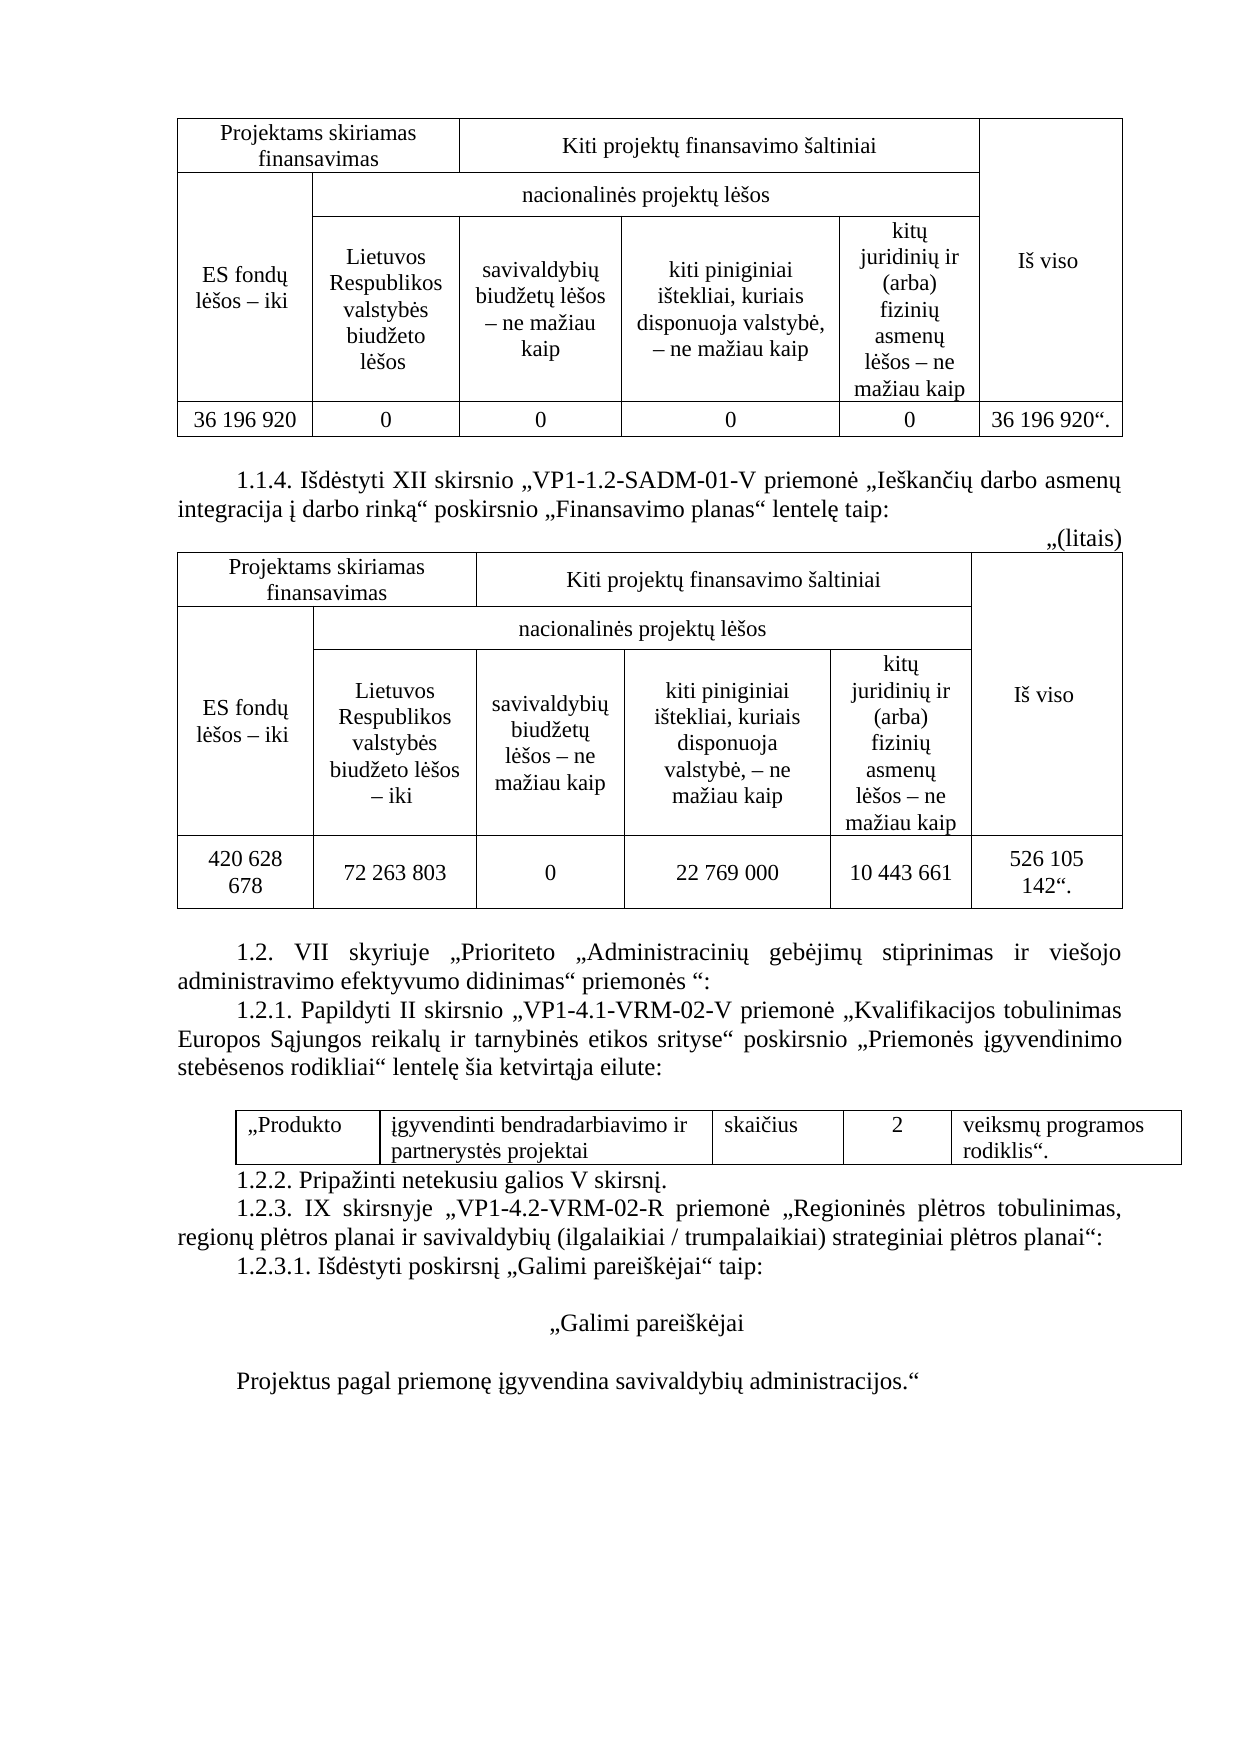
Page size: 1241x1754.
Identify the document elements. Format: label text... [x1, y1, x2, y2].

table_cell 0 [622, 402, 839, 436]
table_cell 526 105 142“. [972, 836, 1122, 908]
table_cell Lietuvos Respublikos valstybės biudžeto lėšos – iki [314, 650, 476, 835]
text „(litais) [177, 523, 1122, 552]
table_cell 22 769 000 [625, 836, 830, 908]
table_cell 36 196 920 [178, 402, 312, 436]
table_cell 0 [477, 836, 624, 908]
table_cell savivaldybių biudžetų lėšos – ne mažiau kaip [477, 650, 624, 835]
table_cell savivaldybių biudžetų lėšos – ne mažiau kaip [460, 217, 621, 401]
table_header 2 [844, 1111, 951, 1164]
table_header Projektams skiriamas finansavimas [178, 119, 459, 172]
table_cell 72 263 803 [314, 836, 476, 908]
table_header Iš viso [972, 553, 1122, 835]
table_cell ES fondų lėšos – iki [178, 173, 312, 401]
table_cell 420 628 678 [178, 836, 313, 908]
text 1.2.3. IX skirsnyje „VP1-4.2-VRM-02-R priemonė „Regioninės plėtros tobulinimas, regionų plėtros planai ir savivaldybių (ilgalaikiai / trumpalaikiai) strateginiai plėtros planai“: [177, 1193, 1122, 1251]
table_header Kiti projektų finansavimo šaltiniai [460, 119, 979, 172]
text 1.2.2. Pripažinti netekusiu galios V skirsnį. [177, 1165, 1122, 1193]
table_cell kitų juridinių ir (arba) fizinių asmenų lėšos – ne mažiau kaip [840, 217, 979, 401]
table_cell kiti piniginiai ištekliai, kuriais disponuoja valstybė, – ne mažiau kaip [625, 650, 830, 835]
table_header įgyvendinti bendradarbiavimo ir partnerystės projektai [381, 1111, 712, 1164]
table_header veiksmų programos rodiklis“. [952, 1111, 1181, 1164]
text 1.1.4. Išdėstyti XII skirsnio „VP1-1.2-SADM-01-V priemonė „Ieškančių darbo asmenų integracija į darbo rinką“ poskirsnio „Finansavimo planas“ lentelę taip: [177, 466, 1122, 523]
table_header skaičius [713, 1111, 843, 1164]
table_cell ES fondų lėšos – iki [178, 607, 313, 835]
table_cell kitų juridinių ir (arba) fizinių asmenų lėšos – ne mažiau kaip [831, 650, 971, 835]
text 1.2.1. Papildyti II skirsnio „VP1-4.1-VRM-02-V priemonė „Kvalifikacijos tobulinimas Europos Sąjungos reikalų ir tarnybinės etikos srityse“ poskirsnio „Priemonės įgyvendinimo stebėsenos rodikliai“ lentelę šia ketvirtąja eilute: [177, 995, 1122, 1081]
table_cell nacionalinės projektų lėšos [314, 607, 971, 649]
table_cell 0 [313, 402, 459, 436]
table_cell 0 [460, 402, 621, 436]
table_cell Lietuvos Respublikos valstybės biudžeto lėšos [313, 217, 459, 401]
table_cell nacionalinės projektų lėšos [313, 173, 979, 216]
text „Galimi pareiškėjai [177, 1308, 1122, 1337]
table_header Projektams skiriamas finansavimas [178, 553, 476, 606]
table_cell 0 [840, 402, 979, 436]
table_header „Produkto [237, 1111, 379, 1164]
table_header Iš viso [980, 119, 1122, 401]
table_cell 36 196 920“. [980, 402, 1122, 436]
text 1.2.3.1. Išdėstyti poskirsnį „Galimi pareiškėjai“ taip: [177, 1251, 1122, 1280]
table_cell kiti piniginiai ištekliai, kuriais disponuoja valstybė, – ne mažiau kaip [622, 217, 839, 401]
text Projektus pagal priemonę įgyvendina savivaldybių administracijos.“ [177, 1366, 1122, 1395]
text 1.2. VII skyriuje „Prioriteto „Administracinių gebėjimų stiprinimas ir viešojo administravimo efektyvumo didinimas“ priemonės “: [177, 937, 1122, 995]
table_header Kiti projektų finansavimo šaltiniai [477, 553, 971, 606]
table_cell 10 443 661 [831, 836, 971, 908]
